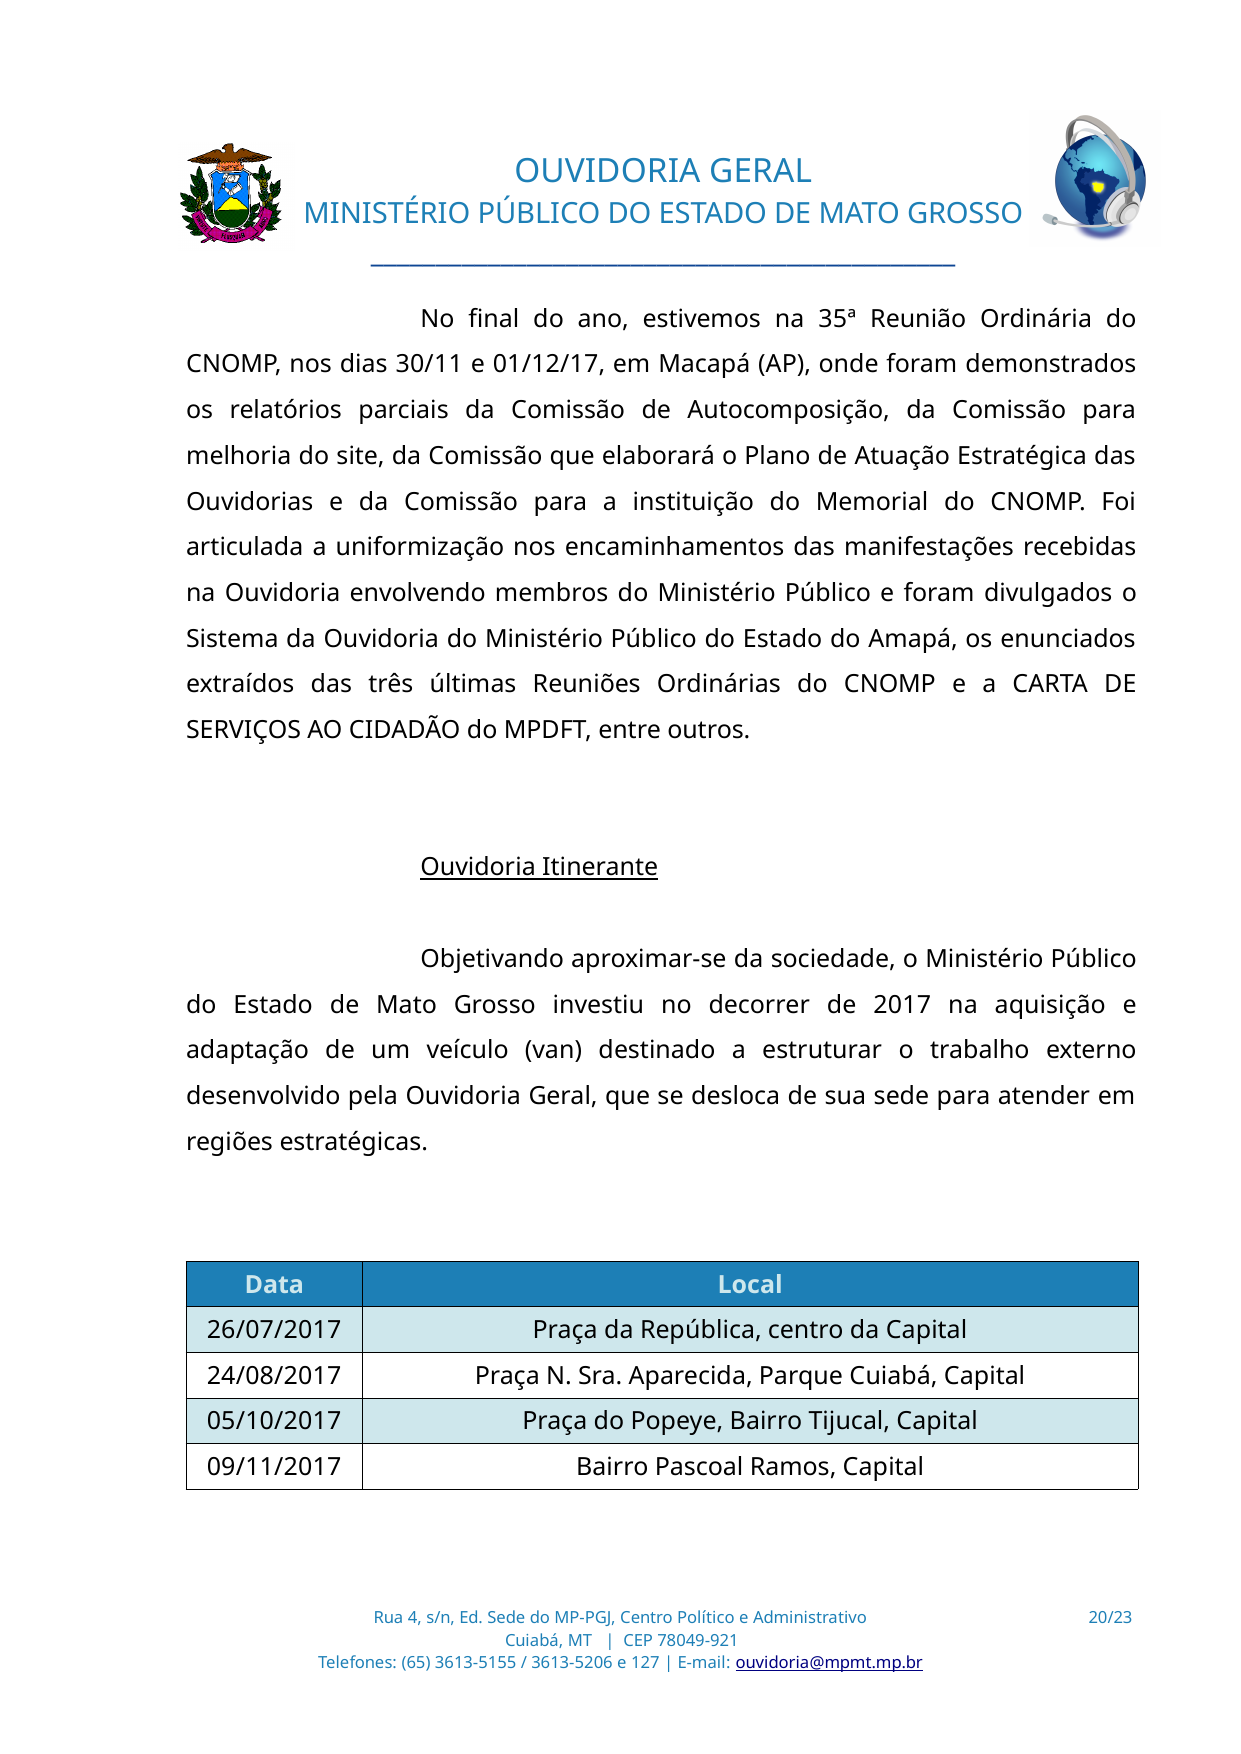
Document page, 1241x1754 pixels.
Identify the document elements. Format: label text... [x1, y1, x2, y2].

picture [1028, 110, 1162, 247]
table_cell Praça do Popeye, Bairro Tijucal, Capital [363, 1399, 1138, 1443]
table_cell Praça N. Sra. Aparecida, Parque Cuiabá, Capital [363, 1353, 1138, 1397]
table_cell 24/08/2017 [187, 1353, 362, 1397]
text No final do ano, estivemos na 35ª Reunião Ordinária do CNOMP, nos dias 30/11 e 01/12/17, em Macapá (AP), onde foram demonstrados os relatórios parciais da Comissão de Autocomposição, da Comissão para melhoria do site, da Comissão que elaborará o Plano de Atuação Estratégica das Ouvidorias e da Comissão para a instituição do Memorial do CNOMP. Foi articulada a uniformização nos encaminhamentos das manifestações recebidas na Ouvidoria envolvendo membros do Ministério Público e foram divulgados o Sistema da Ouvidoria do Ministério Público do Estado do Amapá, os enunciados extraídos das três últimas Reuniões Ordinárias do CNOMP e a CARTA DE SERVIÇOS AO CIDADÃO do MPDFT, entre outros. [186, 301, 1138, 746]
table_cell 09/11/2017 [187, 1444, 362, 1488]
table_header Data [187, 1262, 362, 1306]
text Ouvidoria Itinerante [186, 849, 1138, 883]
text Objetivando aproximar-se da sociedade, o Ministério Público do Estado de Mato Grosso investiu no decorrer de 2017 na aquisição e adaptação de um veículo (van) destinado a estruturar o trabalho externo desenvolvido pela Ouvidoria Geral, que se desloca de sua sede para atender em regiões estratégicas. [186, 941, 1138, 1158]
table_cell 05/10/2017 [187, 1399, 362, 1443]
table_header Local [363, 1262, 1138, 1306]
table_cell Bairro Pascoal Ramos, Capital [363, 1444, 1138, 1488]
table_cell 26/07/2017 [187, 1307, 362, 1352]
table_cell Praça da República, centro da Capital [363, 1307, 1138, 1352]
picture [178, 142, 295, 251]
